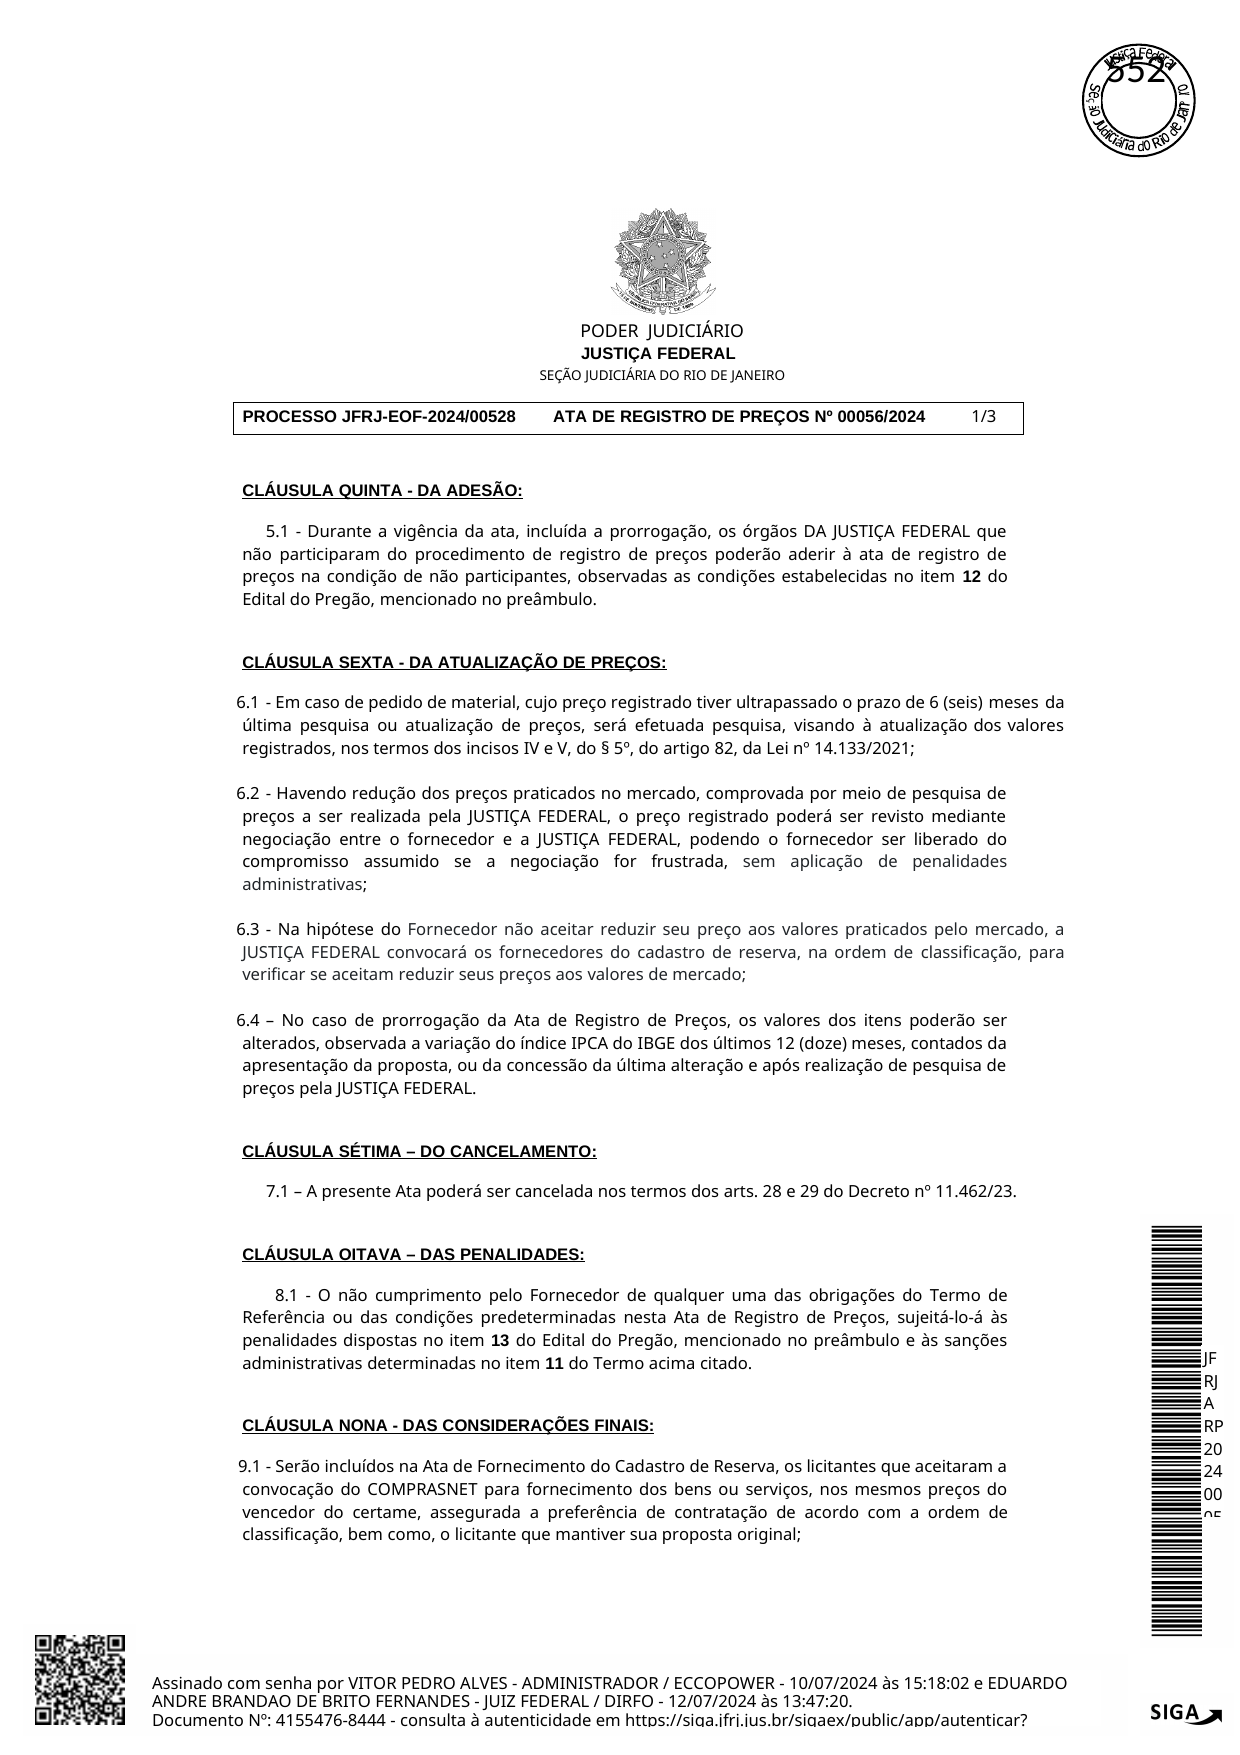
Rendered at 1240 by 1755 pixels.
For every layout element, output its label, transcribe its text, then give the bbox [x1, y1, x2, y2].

subtitle CLÁUSULA NONA - DAS CONSIDERAÇÕES FINAIS: [242, 1416, 1064, 1435]
text PROCESSO JFRJ-EOF-2024/00528 ATA DE REGISTRO DE PREÇOS Nº 00056/2024 1/3 [242, 404, 1023, 427]
text 8.1 - O não cumprimento pelo Fornecedor de qualquer uma das obrigações do Termo de Referência ou das condições predeterminadas nesta Ata de Registro de Preços, sujeitá-lo-á às penalidades dispostas no item 13 do Edital do Pregão, mencionado no preâmbulo e às sanções administrativas determinadas no item 11 do Termo acima citado. [242, 1283, 1008, 1374]
list - Na hipótese do Fornecedor não aceitar reduzir seu preço aos valores praticados pelo mercado, a JUSTIÇA FEDERAL convocará os fornecedores do cadastro de reserva, na ordem de classificação, para verificar se aceitam reduzir seus preços aos valores de mercado; [213, 918, 1064, 986]
subtitle JUSTIÇA FEDERAL [340, 344, 976, 363]
list - Em caso de pedido de material, cujo preço registrado tiver ultrapassado o prazo de 6 (seis) meses da última pesquisa ou atualização de preços, será efetuada pesquisa, visando à atualização dos valores registrados, nos termos dos incisos IV e V, do § 5º, do artigo 82, da Lei nº 14.133/2021; [213, 691, 1064, 759]
subtitle CLÁUSULA SEXTA - DA ATUALIZAÇÃO DE PREÇOS: [242, 652, 1064, 672]
text 5.1 - Durante a vigência da ata, incluída a prorrogação, os órgãos DA JUSTIÇA FEDERAL que não participaram do procedimento de registro de preços poderão aderir à ata de registro de preços na condição de não participantes, observadas as condições estabelecidas no item 12 do Edital do Pregão, mencionado no preâmbulo. [242, 519, 1008, 610]
text SEÇÃO JUDICIÁRIA DO RIO DE JANEIRO [348, 366, 976, 385]
text ç [1085, 98, 1099, 106]
text e [1179, 97, 1193, 105]
list - Havendo redução dos preços praticados no mercado, comprovada por meio de pesquisa de preços a ser realizada pela JUSTIÇA FEDERAL, o preço registrado poderá ser revisto mediante negociação entre o fornecedor e a JUSTIÇA FEDERAL, podendo o fornecedor ser liberado do compromisso assumido se a negociação for frustrada, sem aplicação de penalidades administrativas; [213, 782, 1008, 895]
subtitle CLÁUSULA SÉTIMA – DO CANCELAMENTO: [242, 1141, 1064, 1161]
list - Serão incluídos na Ata de Fornecimento do Cadastro de Reserva, os licitantes que aceitaram a convocação do COMPRASNET para fornecimento dos bens ou serviços, nos mesmos preços do vencedor do certame, assegurada a preferência de contratação de acordo com a ordem de classificação, bem como, o licitante que mantiver sua proposta original; [214, 1455, 1008, 1546]
subtitle CLÁUSULA OITAVA – DAS PENALIDADES: [242, 1245, 1064, 1264]
text JFRJARP202400056A [1203, 1347, 1224, 1517]
text 7.1 – A presente Ata poderá ser cancelada nos termos dos arts. 28 e 29 do Decreto nº 11.462/23. [266, 1180, 1064, 1203]
subtitle CLÁUSULA QUINTA - DA ADESÃO: [242, 481, 1064, 500]
subtitle PODER JUDICIÁRIO [348, 319, 976, 343]
list – No caso de prorrogação da Ata de Registro de Preços, os valores dos itens poderão ser alterados, observada a variação do índice IPCA do IBGE dos últimos 12 (doze) meses, contados da apresentação da proposta, ou da concessão da última alteração e após realização de pesquisa de preços pela JUSTIÇA FEDERAL. [213, 1008, 1008, 1099]
